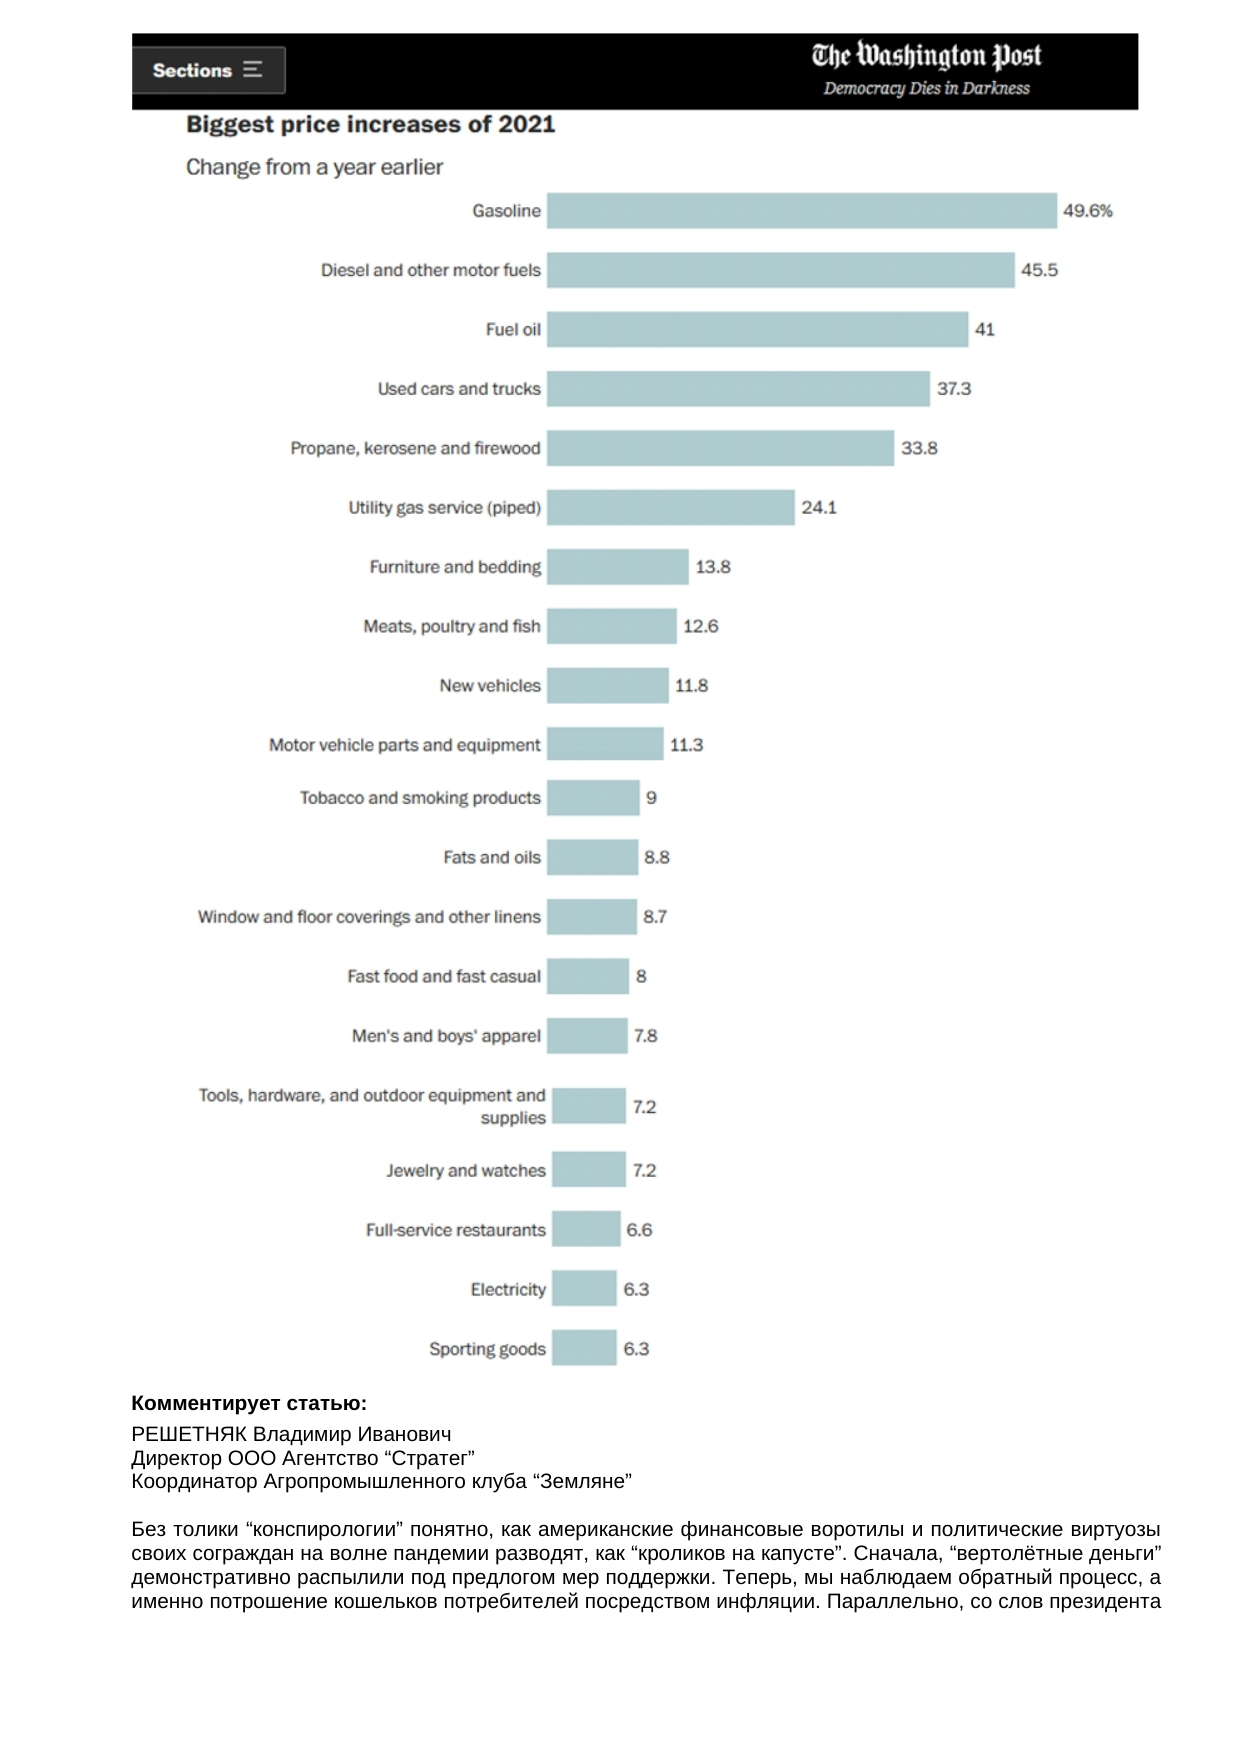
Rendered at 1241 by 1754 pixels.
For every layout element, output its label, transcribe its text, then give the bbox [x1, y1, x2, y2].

text Координатор Агропромышленного клуба “Земляне” [131, 1469, 1162, 1493]
text РЕШЕТНЯК Владимир Иванович [131, 1421, 1162, 1445]
text Комментирует статью: [131, 1391, 1162, 1415]
text Без толики “конспирологии” понятно, как американские финансовые воротилы и политические виртуозы своих сограждан на волне пандемии разводят, как “кроликов на капусте”. Сначала, “вертолётные деньги” демонстративно распылили под предлогом мер поддержки. Теперь, мы наблюдаем обратный процесс, а именно потрошение кошельков потребителей посредством инфляции. Параллельно, со слов президента [131, 1517, 1162, 1613]
text Директор ООО Агентство “Стратег” [131, 1445, 1162, 1469]
